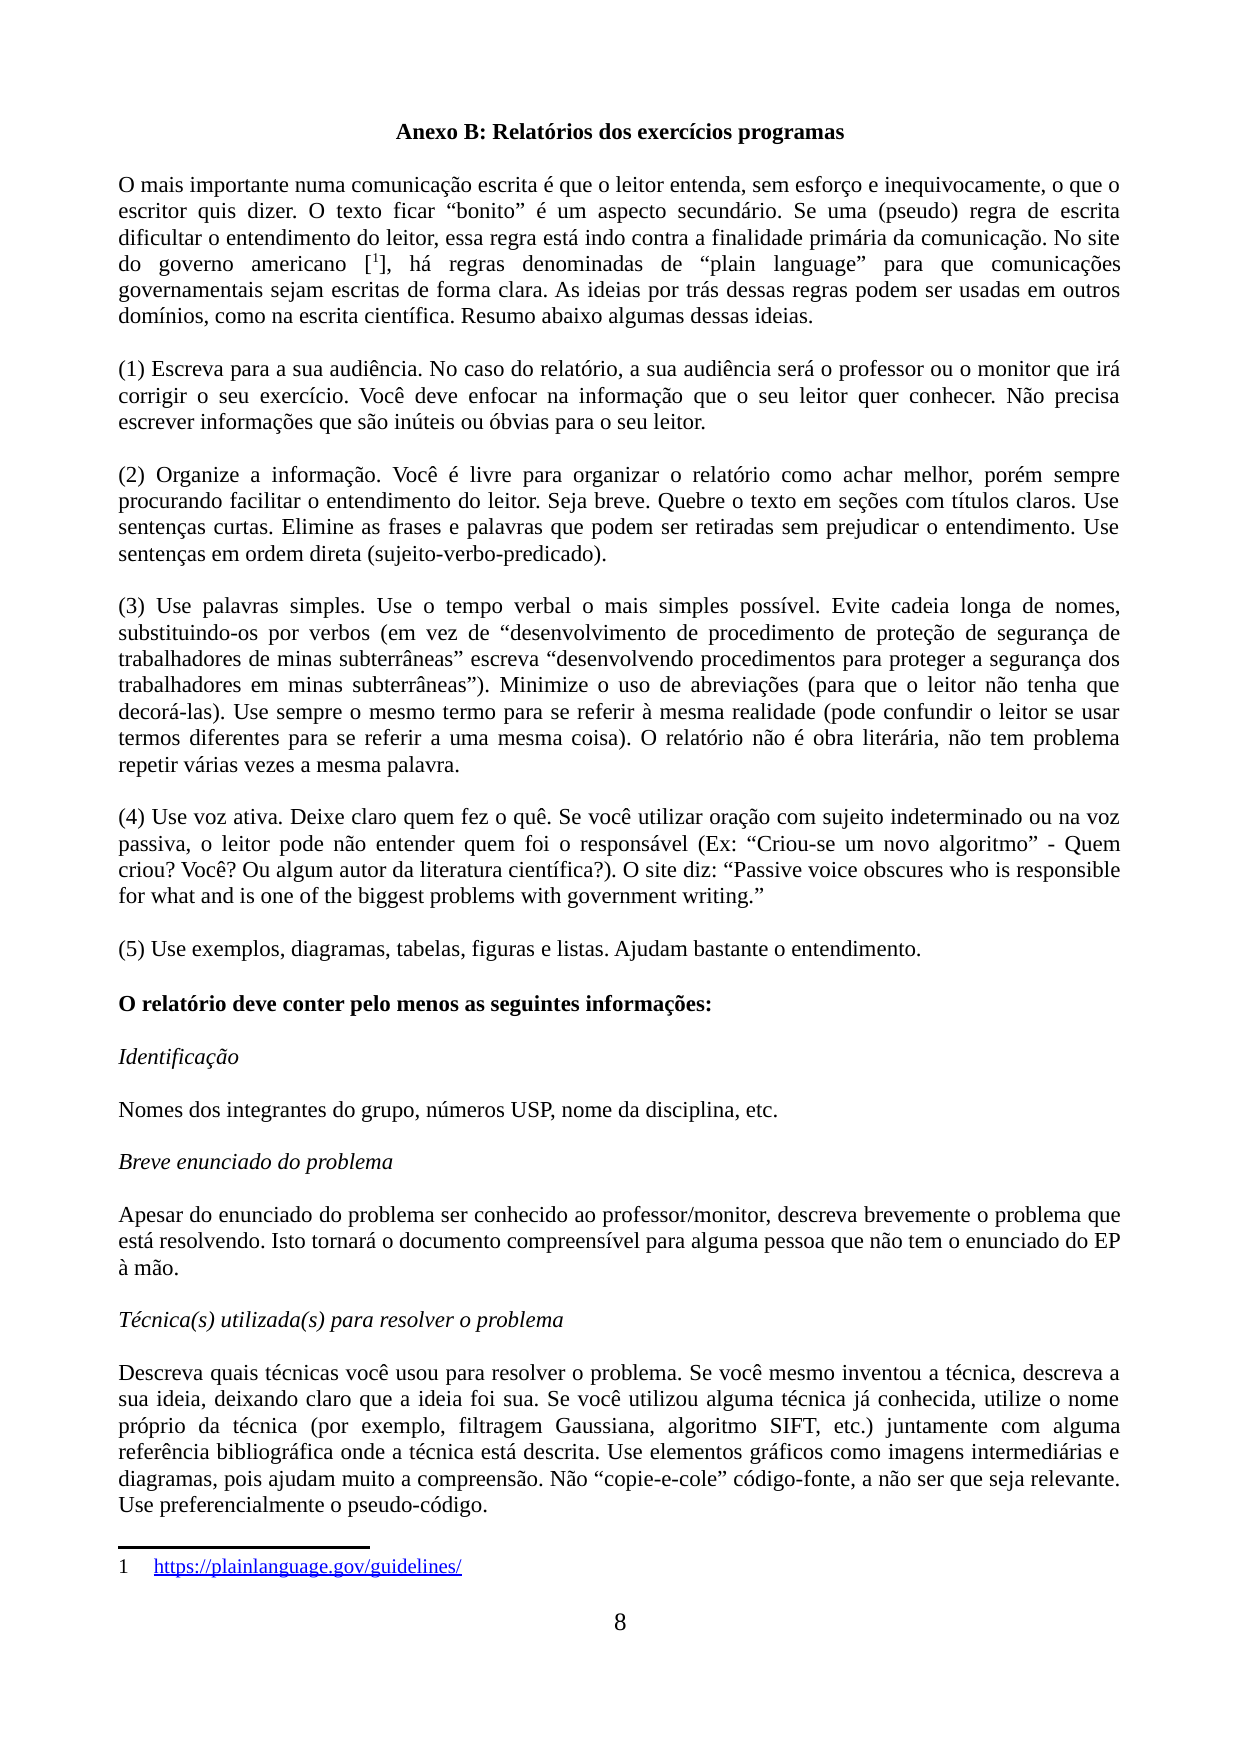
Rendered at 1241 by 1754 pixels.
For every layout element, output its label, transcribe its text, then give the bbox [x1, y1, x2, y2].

text Anexo B: Relatórios dos exercícios programas [118, 118, 1122, 144]
text Descreva quais técnicas você usou para resolver o problema. Se você mesmo inventou a técnica, descreva a sua ideia, deixando claro que a ideia foi sua. Se você utilizou alguma técnica já conhecida, utilize o nome próprio da técnica (por exemplo, filtragem Gaussiana, algoritmo SIFT, etc.) juntamente com alguma referência bibliográfica onde a técnica está descrita. Use elementos gráficos como imagens intermediárias e diagramas, pois ajudam muito a compreensão. Não “copie-e-cole” código-fonte, a não ser que seja relevante. Use preferencialmente o pseudo-código. [118, 1359, 1122, 1517]
subtitle Breve enunciado do problema [118, 1148, 1122, 1175]
text (5) Use exemplos, diagramas, tabelas, figuras e listas. Ajudam bastante o entendimento. [118, 935, 1122, 961]
text O mais importante numa comunicação escrita é que o leitor entenda, sem esforço e inequivocamente, o que o escritor quis dizer. O texto ficar “bonito” é um aspecto secundário. Se uma (pseudo) regra de escrita dificultar o entendimento do leitor, essa regra está indo contra a finalidade primária da comunicação. No site do governo americano [], há regras denominadas de “plain language” para que comunicações governamentais sejam escritas de forma clara. As ideias por trás dessas regras podem ser usadas em outros domínios, como na escrita científica. Resumo abaixo algumas dessas ideias. [118, 171, 1122, 329]
text O relatório deve conter pelo menos as seguintes informações: [118, 990, 1122, 1017]
text (4) Use voz ativa. Deixe claro quem fez o quê. Se você utilizar oração com sujeito indeterminado ou na voz passiva, o leitor pode não entender quem foi o responsável (Ex: “Criou-se um novo algoritmo” - Quem criou? Você? Ou algum autor da literatura científica?). O site diz: “Passive voice obscures who is responsible for what and is one of the biggest problems with government writing.” [118, 803, 1122, 909]
subtitle Técnica(s) utilizada(s) para resolver o problema [118, 1306, 1122, 1333]
text (3) Use palavras simples. Use o tempo verbal o mais simples possível. Evite cadeia longa de nomes, substituindo-os por verbos (em vez de “desenvolvimento de procedimento de proteção de segurança de trabalhadores de minas subterrâneas” escreva “desenvolvendo procedimentos para proteger a segurança dos trabalhadores em minas subterrâneas”). Minimize o uso de abreviações (para que o leitor não tenha que decorá-las). Use sempre o mesmo termo para se referir à mesma realidade (pode confundir o leitor se usar termos diferentes para se referir a uma mesma coisa). O relatório não é obra literária, não tem problema repetir várias vezes a mesma palavra. [118, 592, 1122, 777]
text Nomes dos integrantes do grupo, números USP, nome da disciplina, etc. [118, 1096, 1122, 1122]
subtitle Identificação [118, 1043, 1122, 1069]
text (1) Escreva para a sua audiência. No caso do relatório, a sua audiência será o professor ou o monitor que irá corrigir o seu exercício. Você deve enfocar na informação que o seu leitor quer conhecer. Não precisa escrever informações que são inúteis ou óbvias para o seu leitor. [118, 355, 1122, 434]
text https://plainlanguage.gov/guidelines/ [118, 1553, 1122, 1578]
text (2) Organize a informação. Você é livre para organizar o relatório como achar melhor, porém sempre procurando facilitar o entendimento do leitor. Seja breve. Quebre o texto em seções com títulos claros. Use sentenças curtas. Elimine as frases e palavras que podem ser retiradas sem prejudicar o entendimento. Use sentenças em ordem direta (sujeito-verbo-predicado). [118, 461, 1122, 566]
subtitle Apesar do enunciado do problema ser conhecido ao professor/monitor, descreva brevemente o problema que está resolvendo. Isto tornará o documento compreensível para alguma pessoa que não tem o enunciado do EP à mão. [118, 1201, 1122, 1280]
